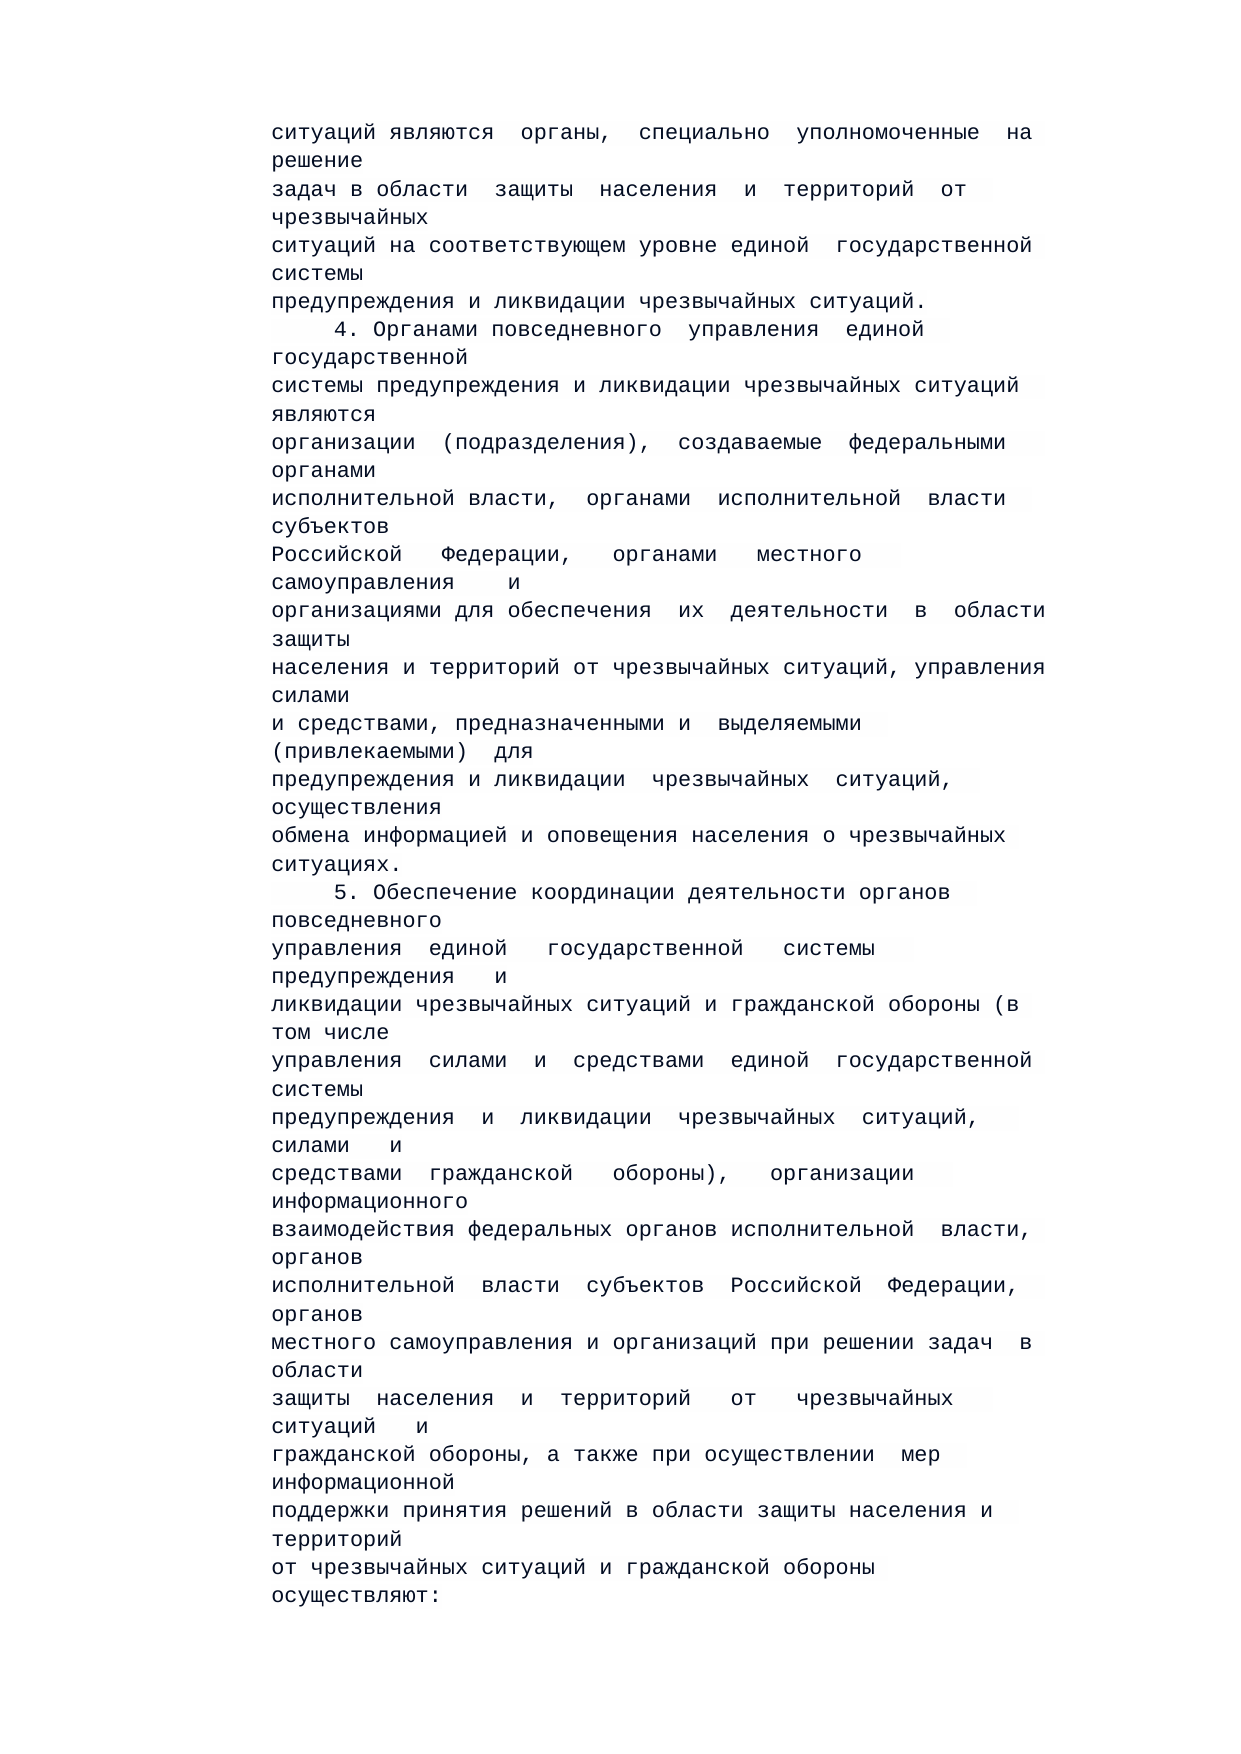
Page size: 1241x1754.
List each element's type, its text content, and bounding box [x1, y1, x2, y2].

text ликвидации чрезвычайных ситуаций и гражданской обороны (в том числе [271, 990, 1058, 1046]
text организации (подразделения), создаваемые федеральными органами [271, 427, 1058, 484]
text местного самоуправления и организаций при решении задач в области [271, 1327, 1058, 1384]
text защиты населения и территорий от чрезвычайных ситуаций и [271, 1384, 1058, 1440]
text управления единой государственной системы предупреждения и [271, 934, 1058, 990]
text гражданской обороны, а также при осуществлении мер информационной [271, 1440, 1058, 1496]
text предупреждения и ликвидации чрезвычайных ситуаций, силами и [271, 1102, 1058, 1159]
text средствами гражданской обороны), организации информационного [271, 1159, 1058, 1215]
text предупреждения и ликвидации чрезвычайных ситуаций, осуществления [271, 765, 1058, 821]
text ситуаций на соответствующем уровне единой государственной системы [271, 231, 1058, 287]
text взаимодействия федеральных органов исполнительной власти, органов [271, 1215, 1058, 1271]
text Российской Федерации, органами местного самоуправления и [271, 540, 1058, 596]
text обмена информацией и оповещения населения о чрезвычайных ситуациях. [271, 821, 1058, 877]
text 4. Органами повседневного управления единой государственной [271, 315, 1058, 371]
text поддержки принятия решений в области защиты населения и территорий [271, 1496, 1058, 1552]
text 5. Обеспечение координации деятельности органов повседневного [271, 877, 1058, 934]
text организациями для обеспечения их деятельности в области защиты [271, 596, 1058, 652]
text исполнительной власти субъектов Российской Федерации, органов [271, 1271, 1058, 1327]
text исполнительной власти, органами исполнительной власти субъектов [271, 484, 1058, 540]
text и средствами, предназначенными и выделяемыми (привлекаемыми) для [271, 709, 1058, 765]
text системы предупреждения и ликвидации чрезвычайных ситуаций являются [271, 371, 1058, 427]
text населения и территорий от чрезвычайных ситуаций, управления силами [271, 652, 1058, 709]
text ситуаций являются органы, специально уполномоченные на решение [271, 118, 1058, 174]
text предупреждения и ликвидации чрезвычайных ситуаций. [271, 287, 1058, 315]
text задач в области защиты населения и территорий от чрезвычайных [271, 174, 1058, 231]
text от чрезвычайных ситуаций и гражданской обороны осуществляют: [271, 1552, 1058, 1609]
text управления силами и средствами единой государственной системы [271, 1046, 1058, 1102]
